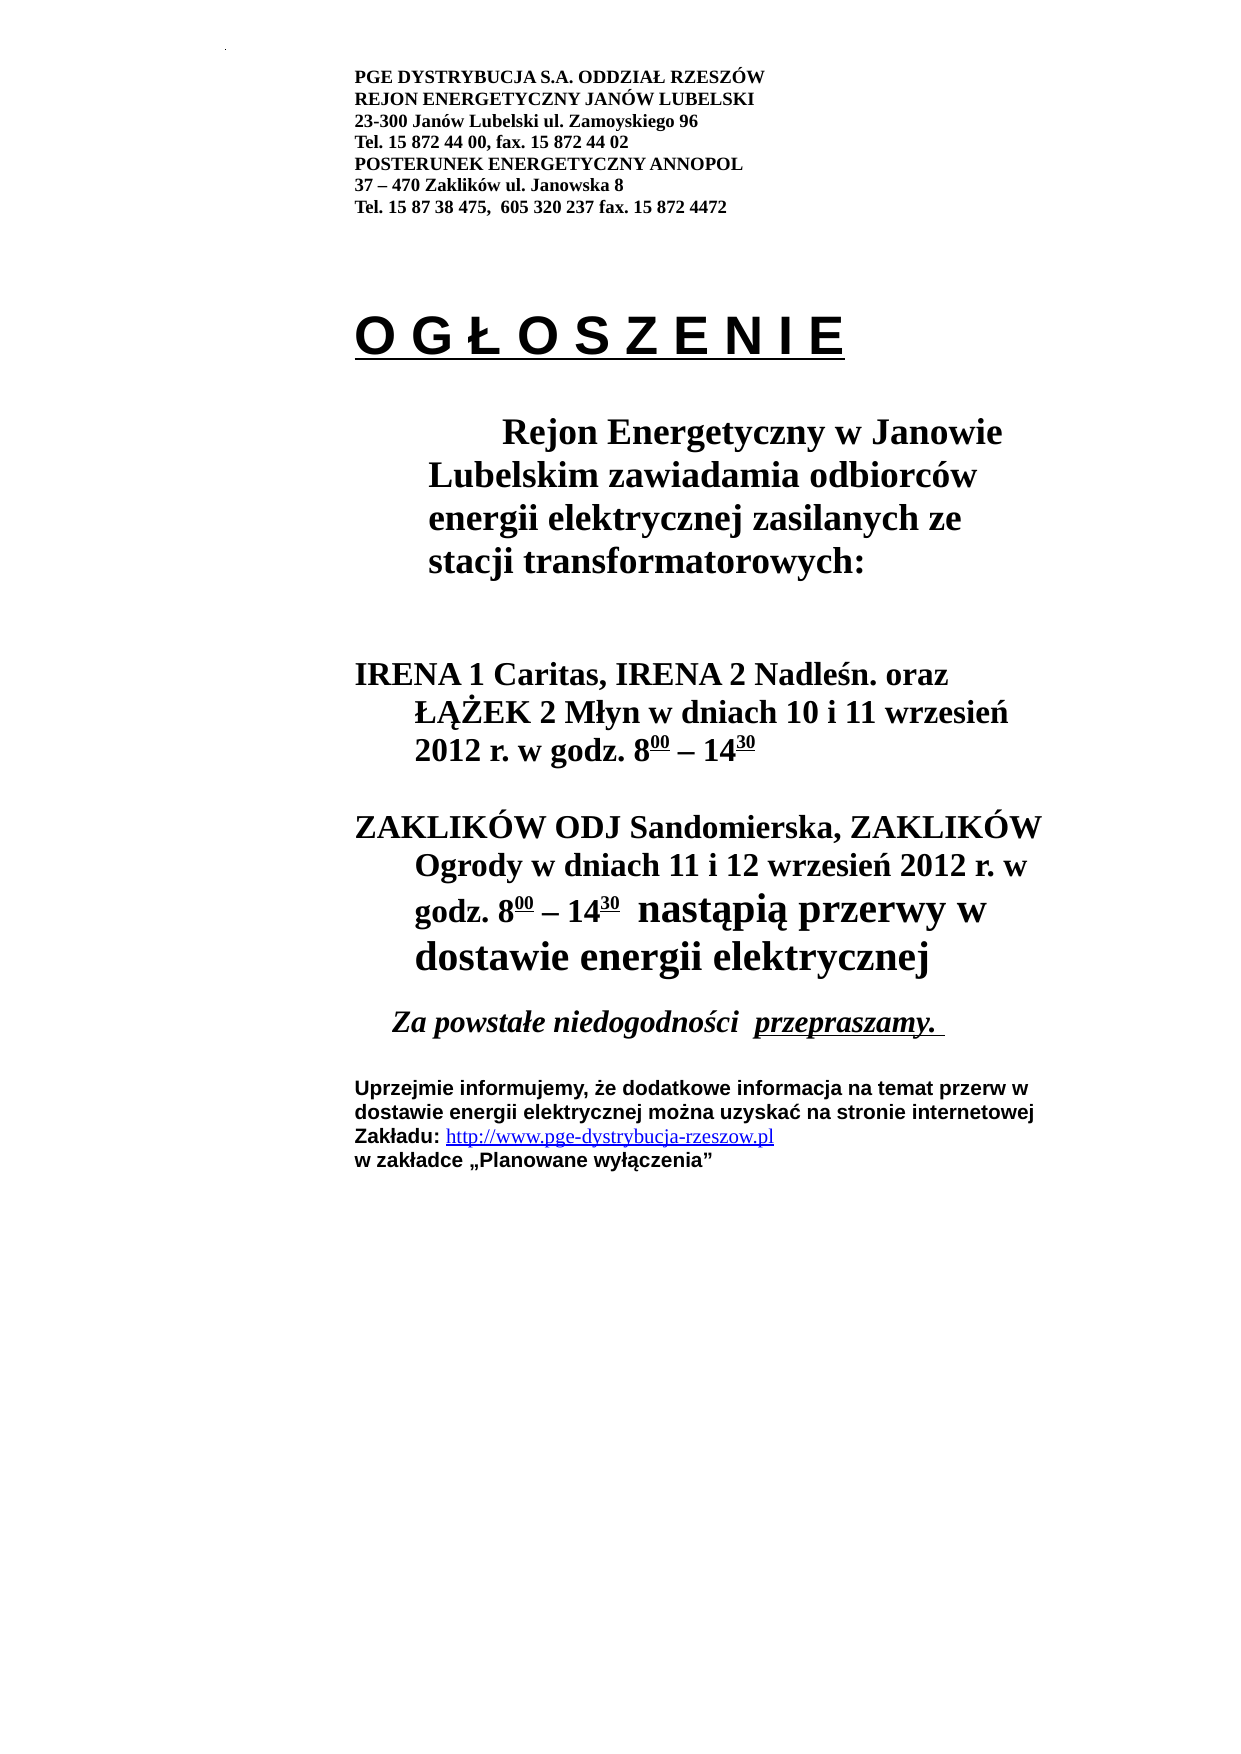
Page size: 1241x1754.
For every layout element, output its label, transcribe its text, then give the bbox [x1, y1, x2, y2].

table_header PGE DYSTRYBUCJA S.A. ODDZIAŁ RZESZÓW REJON ENERGETYCZNY JANÓW LUBELSKI 23-300 Janów Lubelski ul. Zamoyskiego 96 Tel. 15 872 44 00, fax. 15 872 44 02 POSTERUNEK ENERGETYCZNY ANNOPOL 37 – 470 Zaklików ul. Janowska 8 Tel. 15 87 38 475, 605 320 237 fax. 15 872 4472 O G Ł O S Z E N I E Rejon Energetyczny w Janowie Lubelskim zawiadamia odbiorców energii elektrycznej zasilanych ze stacji transformatorowych: IRENA 1 Caritas, IRENA 2 Nadleśn. oraz ŁĄŻEK 2 Młyn w dniach 10 i 11 wrzesień 2012 r. w godz. 800 – 1430 ZAKLIKÓW ODJ Sandomierska, ZAKLIKÓW Ogrody w dniach 11 i 12 wrzesień 2012 r. w godz. 800 – 1430 nastąpią przerwy w dostawie energii elektrycznej Za powstałe niedogodności przepraszamy. Uprzejmie informujemy, że dodatkowe informacja na temat przerw w dostawie energii elektrycznej można uzyskać na stronie internetowej Zakładu: http://www.pge-dystrybucja-rzeszow.pl w zakładce „Planowane wyłączenia” [343, 47, 1066, 1193]
table_header [107, 47, 343, 1193]
